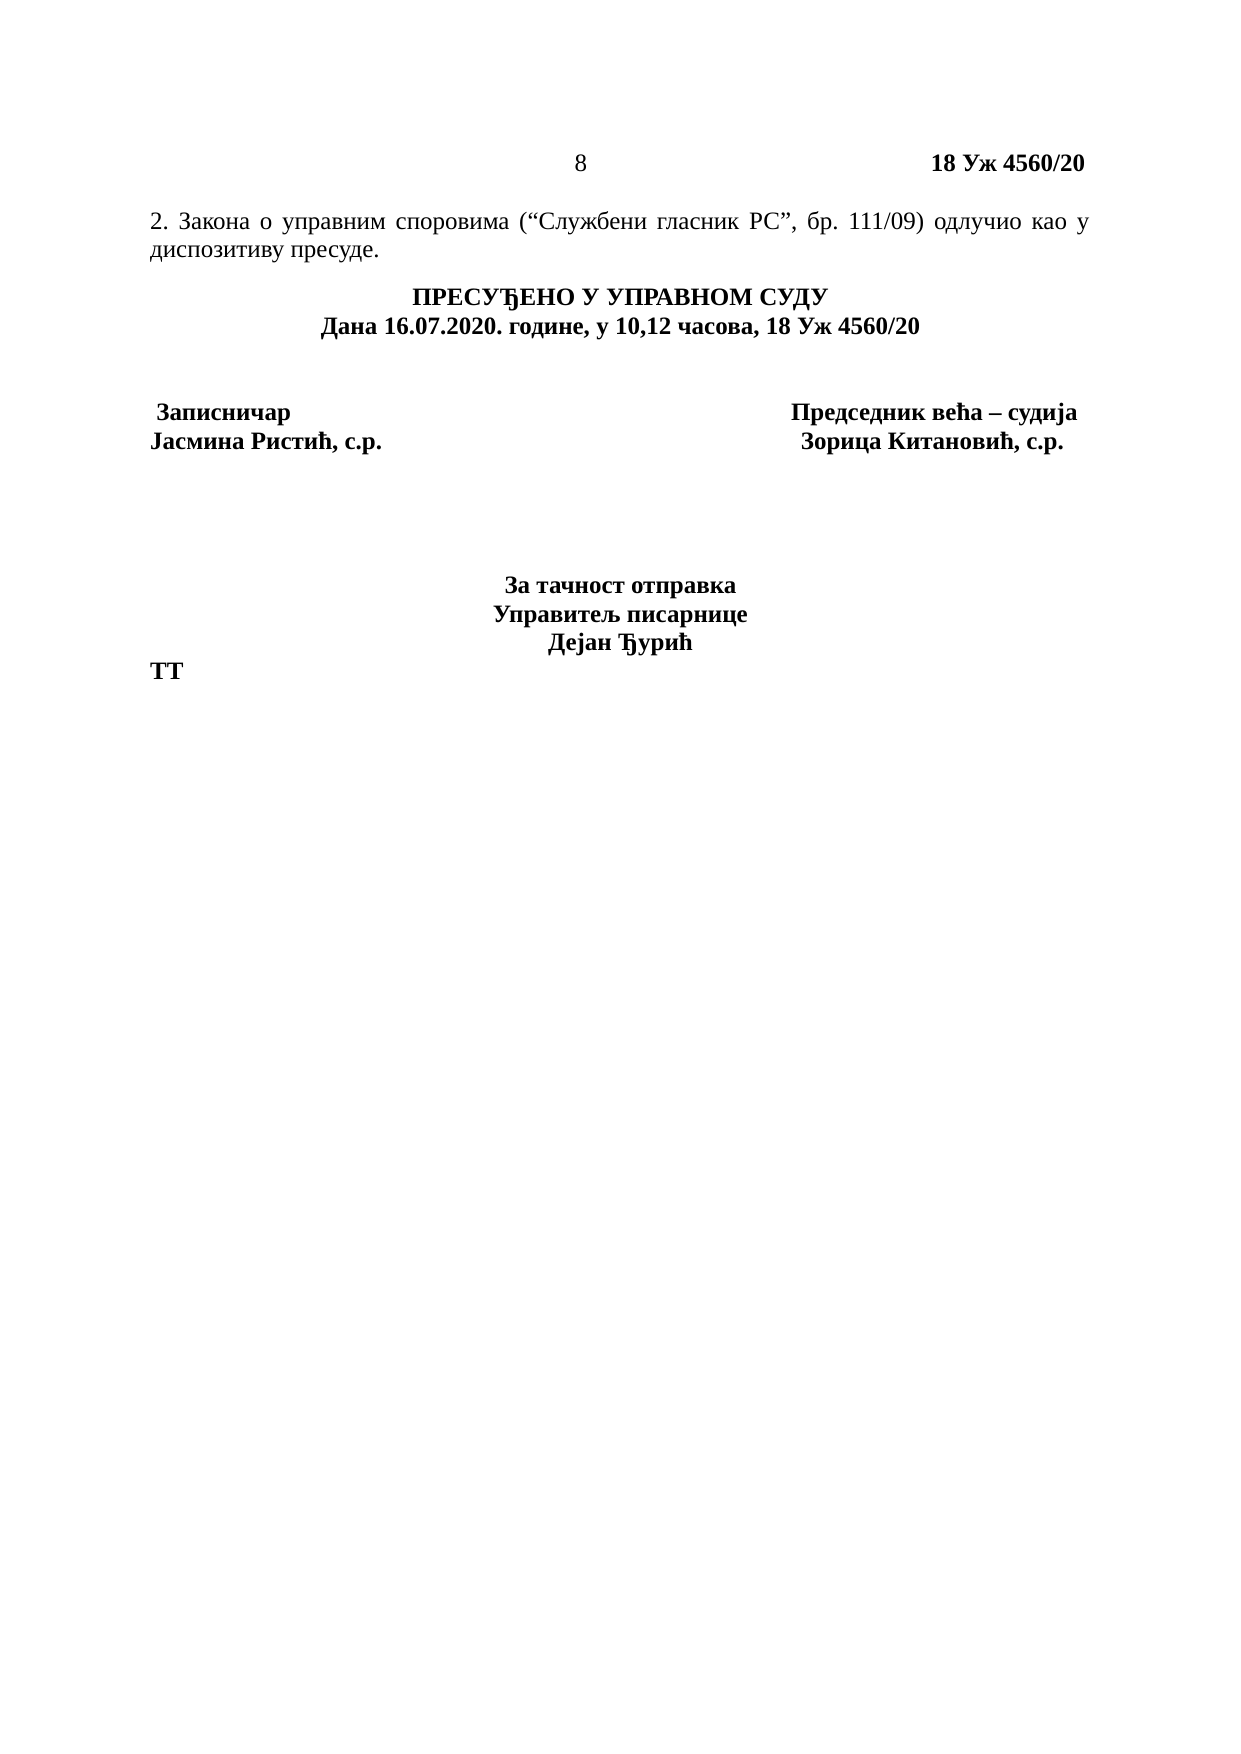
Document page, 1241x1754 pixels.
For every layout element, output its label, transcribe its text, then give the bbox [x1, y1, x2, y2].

text Јасмина Ристић, с.р. Зорица Китановић, с.р. [150, 426, 1091, 455]
text ТТ [150, 656, 1091, 685]
text Дејан Ђурић [150, 627, 1091, 656]
text Управитељ писарнице [150, 599, 1091, 627]
text ПРЕСУЂЕНО У УПРАВНОМ СУДУ [150, 282, 1091, 311]
text Записничар Председник већа – судија [150, 397, 1091, 426]
text Дана 16.07.2020. године, у 10,12 часова, 18 Уж 4560/20 [150, 311, 1091, 340]
text За тачност отправка [150, 570, 1091, 599]
text 2. Закона о управним споровима (“Службени гласник РС”, бр. 111/09) одлучио као у диспозитиву пресуде. [150, 206, 1091, 263]
